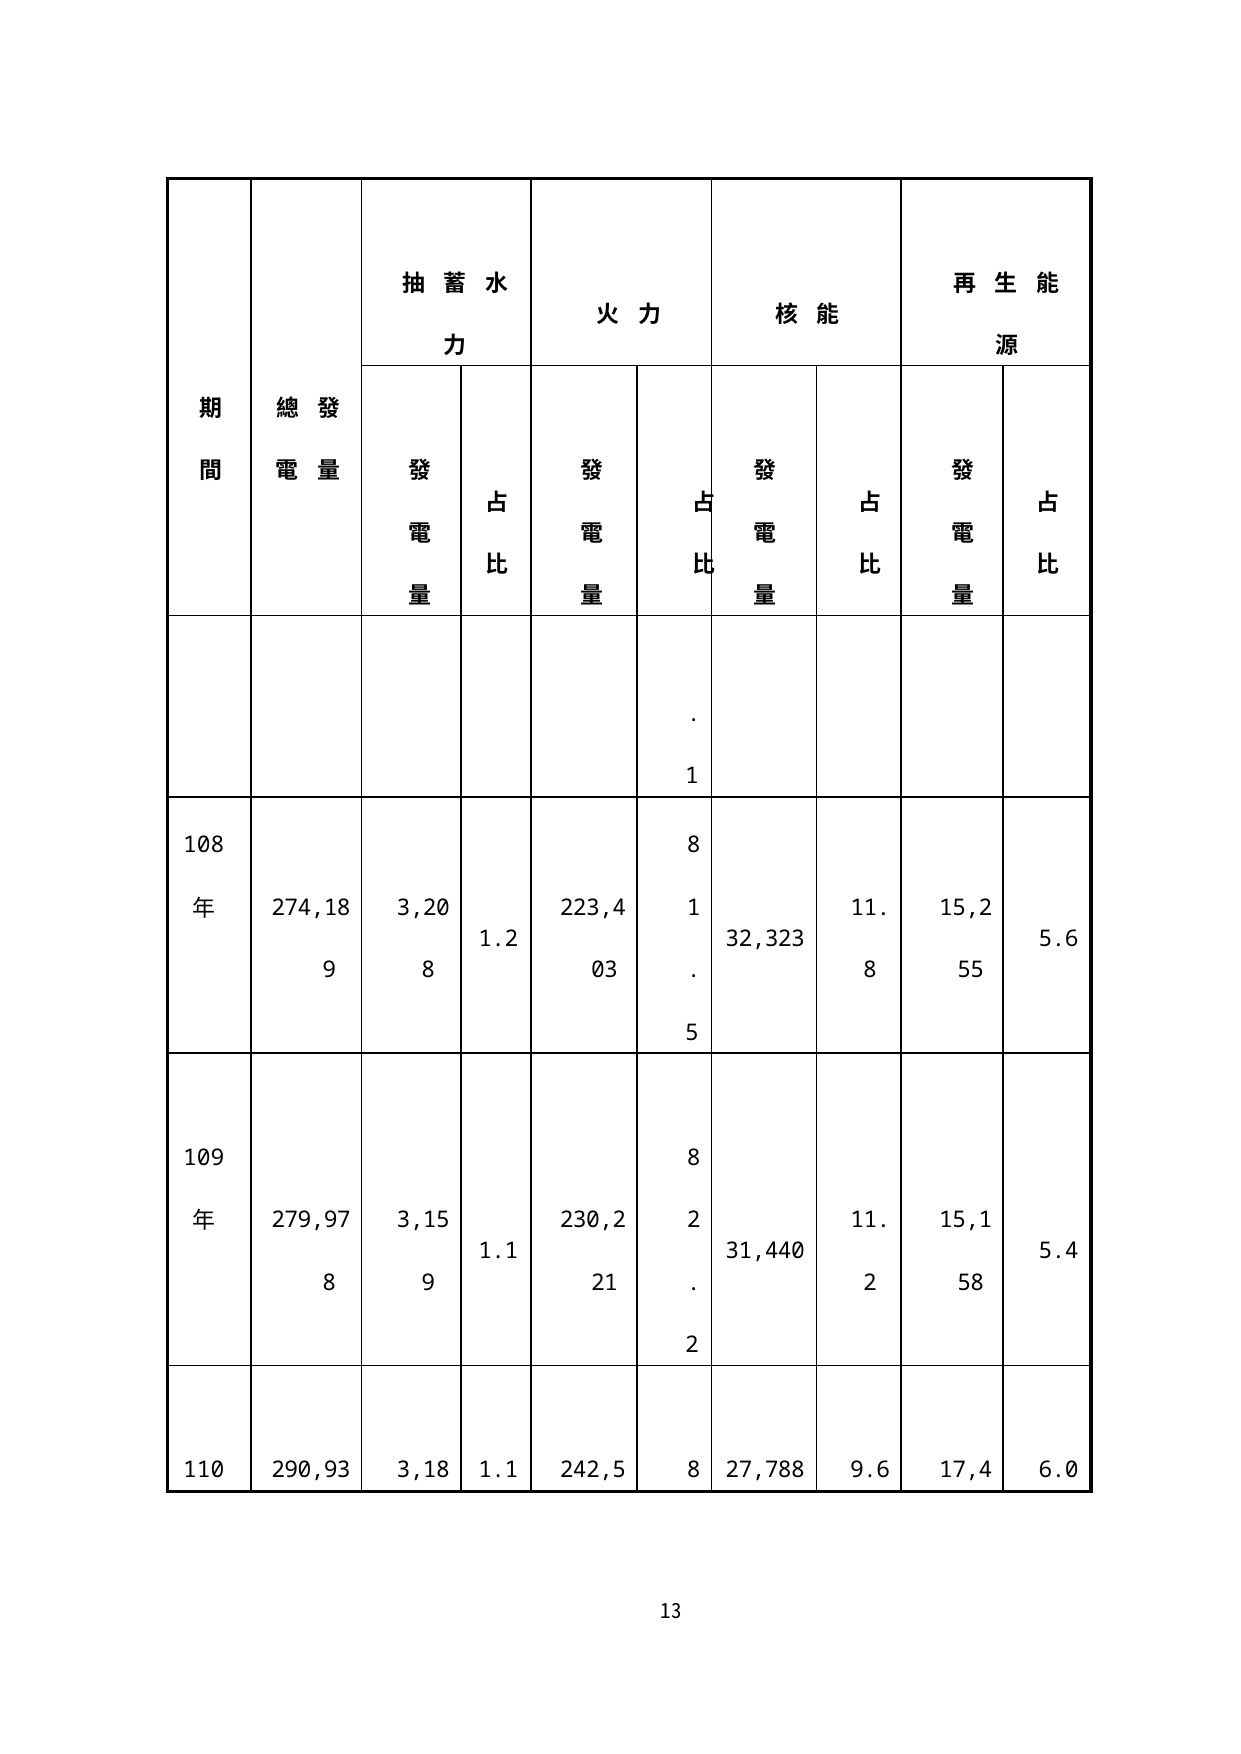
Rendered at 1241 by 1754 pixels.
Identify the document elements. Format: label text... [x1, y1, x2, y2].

table_cell [817, 616, 900, 796]
table_cell 6.0 [1004, 1366, 1089, 1490]
table_cell 31,440 [712, 1054, 816, 1365]
table_cell [712, 616, 816, 796]
table_cell [532, 616, 636, 796]
table_cell 3,18 [362, 1366, 460, 1490]
table_cell 82.2 [638, 1054, 711, 1365]
table_cell 占比 [817, 366, 900, 615]
table_header 抽蓄水力 [362, 180, 530, 365]
table_cell 15,255 [902, 798, 1002, 1052]
table_cell 110 [169, 1366, 250, 1490]
table_cell 15,158 [902, 1054, 1002, 1365]
table_cell 242,5 [532, 1366, 636, 1490]
table_header 再生能源 [902, 180, 1089, 365]
table_cell 5.4 [1004, 1054, 1089, 1365]
table_cell 279,978 [252, 1054, 361, 1365]
table_cell 230,221 [532, 1054, 636, 1365]
table_cell 1.1 [462, 1054, 530, 1365]
table_cell 109年 [169, 1054, 250, 1365]
table_cell 1.1 [462, 1366, 530, 1490]
table_cell 發電量 [532, 366, 636, 615]
table_cell [902, 616, 1002, 796]
table_cell 3,208 [362, 798, 460, 1052]
table_cell 占比 [638, 366, 711, 615]
table_cell [169, 616, 250, 796]
table_cell 發電量 [362, 366, 460, 615]
table_cell 1.2 [462, 798, 530, 1052]
table_cell 5.6 [1004, 798, 1089, 1052]
table_cell 發電量 [902, 366, 1002, 615]
table_cell 81.5 [638, 798, 711, 1052]
table_cell 3,159 [362, 1054, 460, 1365]
table_cell [362, 616, 460, 796]
table_cell 17,4 [902, 1366, 1002, 1490]
table_cell 32,323 [712, 798, 816, 1052]
table_cell [462, 616, 530, 796]
table_cell 9.6 [817, 1366, 900, 1490]
table_cell 274,189 [252, 798, 361, 1052]
table_cell [1004, 616, 1089, 796]
table_header 期間 [169, 180, 250, 615]
table_header 核能 [712, 180, 900, 365]
table_cell 占比 [462, 366, 530, 615]
table_cell 8 [638, 1366, 711, 1490]
table_cell 11.8 [817, 798, 900, 1052]
table_cell 290,93 [252, 1366, 361, 1490]
table_cell 223,403 [532, 798, 636, 1052]
table_cell .1 [638, 616, 711, 796]
table_cell 108年 [169, 798, 250, 1052]
table_cell 11.2 [817, 1054, 900, 1365]
table_cell 發電量 [712, 366, 816, 615]
table_cell [252, 616, 361, 796]
table_cell 占比 [1004, 366, 1089, 615]
table_header 總發電量 [252, 180, 361, 615]
table_header 火力 [532, 180, 711, 365]
table_cell 27,788 [712, 1366, 816, 1490]
